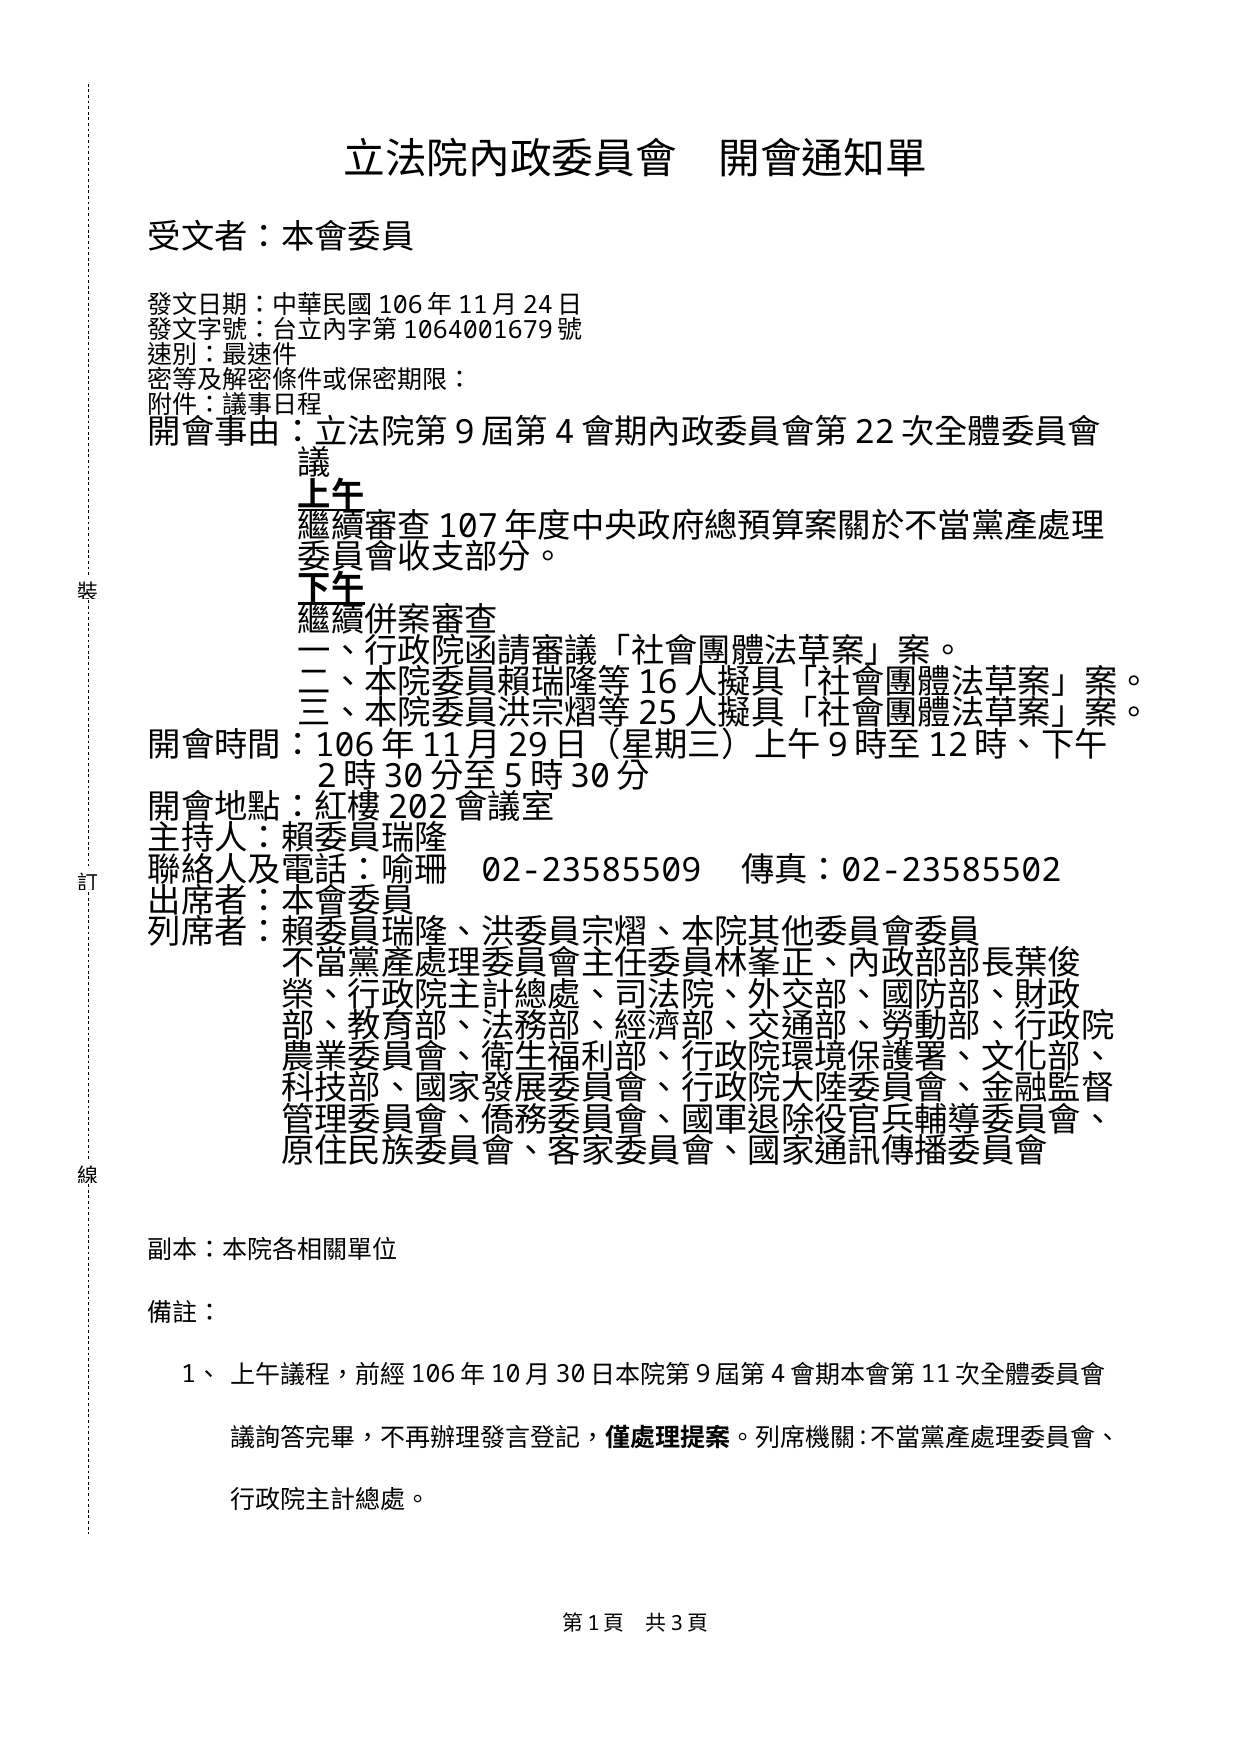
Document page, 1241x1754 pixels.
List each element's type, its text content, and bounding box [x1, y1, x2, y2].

text 密等及解密條件或保密期限： [148, 368, 1122, 393]
text 開會地點：紅樓202會議室 [148, 793, 1122, 825]
text 繼續併案審查 [298, 606, 1122, 637]
list 上午議程，前經106年10月30日本院第9屆第4會期本會第11次全體委員會議詢答完畢，不再辦理發言登記，僅處理提案。列席機關:不當黨產處理委員會、行政院主計總處。 [181, 1331, 1122, 1518]
text 聯絡人及電話：喻珊 02-23585509 傳真：02-23585502 [332, 856, 1122, 887]
text 備註： [148, 1268, 1122, 1331]
text 三、本院委員洪宗熠等25人擬具「社會團體法草案」案。 [298, 700, 1122, 731]
text 列席者：賴委員瑞隆、洪委員宗熠、本院其他委員會委員 不當黨產處理委員會主任委員林峯正、內政部部長葉俊榮、行政院主計總處、司法院、外交部、國防部、財政部、教育部、法務部、經濟部、交通部、勞動部、行政院農業委員會、衛生福利部、行政院環境保護署、文化部、科技部、國家發展委員會、行政院大陸委員會、金融監督管理委員會、僑務委員會、國軍退除役官兵輔導委員會、原住民族委員會、客家委員會、國家通訊傳播委員會 [148, 918, 1122, 1168]
text 出席者：本會委員 [148, 887, 1122, 918]
text 副本：本院各相關單位 [148, 1206, 1122, 1268]
text 繼續審查107年度中央政府總預算案關於不當黨產處理委員會收支部分。 [298, 512, 1122, 575]
text 上午 [298, 481, 346, 509]
text 上午 [298, 481, 310, 503]
text 開會事由：立法院第9屆第4會期內政委員會第22次全體委員會議 [148, 418, 1122, 481]
text 下午 [298, 575, 311, 602]
text 二、本院委員賴瑞隆等16人擬具「社會團體法草案」案。 [825, 668, 1122, 700]
text 一、行政院函請審議「社會團體法草案」案。 [703, 638, 725, 661]
text 一、行政院函請審議「社會團體法草案」案。 [702, 637, 1122, 668]
text 聯絡人及電話：喻珊 02-23585509 傳真：02-23585502 [163, 856, 202, 887]
text 下午 [350, 575, 1122, 606]
text 主持人：賴委員瑞隆 [148, 825, 1122, 856]
text 二、本院委員賴瑞隆等16人擬具「社會團體法草案」案。 [298, 668, 379, 700]
text 一、行政院函請審議「社會團體法草案」案。 [298, 637, 700, 668]
text 發文日期：中華民國106年11月24日 [148, 293, 1122, 318]
text 下午 [315, 575, 346, 602]
text 速別：最速件 [148, 343, 1122, 368]
text 開會時間：106年11月29日（星期三）上午9時至12時、下午2時30分至5時30分 [148, 731, 1122, 793]
title 立法院內政委員會 開會通知單 [148, 143, 1122, 218]
text 聯絡人及電話：喻珊 02-23585509 傳真：02-23585502 [199, 856, 336, 887]
text 上午 [342, 481, 1122, 512]
text 發文字號：台立內字第1064001679號 [148, 318, 1122, 343]
text 附件：議事日程 [148, 393, 1122, 418]
text 受文者：本會委員 [148, 218, 1122, 256]
text 二、本院委員賴瑞隆等16人擬具「社會團體法草案」案。 [382, 668, 827, 700]
